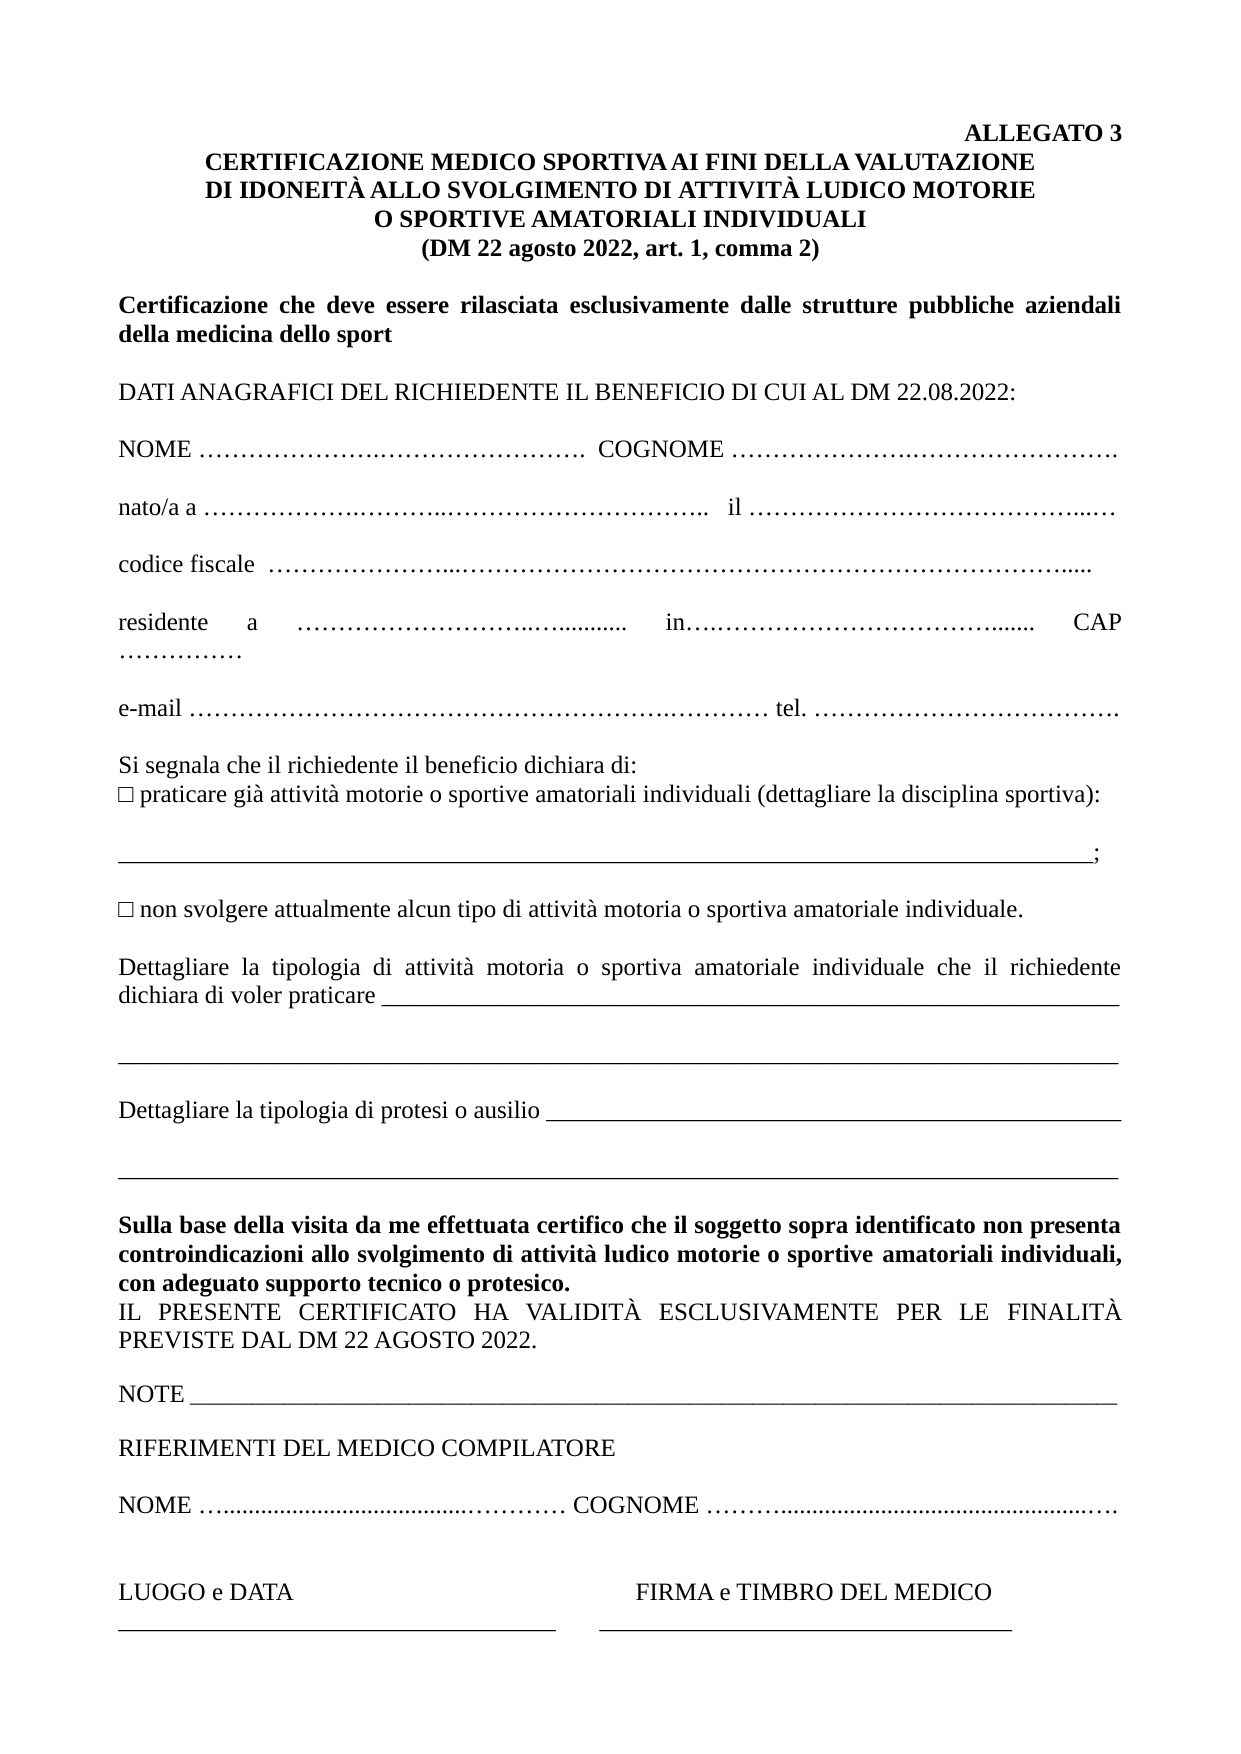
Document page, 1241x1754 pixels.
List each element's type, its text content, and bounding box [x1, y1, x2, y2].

text ________________________________________________________________________________ [118, 1038, 1122, 1067]
text LUOGO e DATA FIRMA e TIMBRO DEL MEDICO [118, 1577, 1122, 1606]
text residente a ………………………..…........... in….……………………………....... CAP …………… [118, 607, 1122, 664]
text ALLEGATO 3 [118, 118, 1122, 147]
text □ praticare già attività motorie o sportive amatoriali individuali (dettagliare la disciplina sportiva): [118, 779, 1122, 808]
text DI IDONEITà ALLO SVOLGIMENTO DI ATTIVITà LUDICO MOTORIE [118, 176, 1122, 204]
text RIFERIMENTI DEL MEDICO COMPILATORE [118, 1433, 1122, 1462]
text CERTIFICAZIONE MEDICO SPORTIVA AI FINI DELLA VALUTAZIONE [118, 147, 1122, 176]
text O SPORTIVE AMATORIALI INDIVIDUALI [118, 204, 1122, 233]
text Dettagliare la tipologia di protesi o ausilio ______________________________________________ [118, 1096, 1122, 1124]
text (DM 22 agosto 2022, art. 1, comma 2) [118, 233, 1122, 262]
text IL PRESENTE CERTIFICATO HA VALIDITà ESCLUSIVAMENTE PER LE FINALITà PREVISTE DAL DM 22 AGOSTO 2022. [118, 1297, 1122, 1354]
text nato/a a ……………….………..………………………….. il …………………………………...… [118, 492, 1122, 521]
text NOME ….......................................………… COGNOME ……….................................................…. [118, 1491, 1122, 1519]
text Dettagliare la tipologia di attività motoria o sportiva amatoriale individuale che il richiedente dichiara di voler praticare ___________________________________________________________ [118, 952, 1122, 1009]
text NOTE _________________________________________________________________________________________ [118, 1379, 1122, 1408]
text e-mail ………………………………………………….………… tel. ………………………………. [118, 693, 1122, 722]
text Sulla base della visita da me effettuata certifico che il soggetto sopra identificato non presenta controindicazioni allo svolgimento di attività ludico motorie o sportive amatoriali individuali, con adeguato supporto tecnico o protesico. [118, 1211, 1122, 1297]
text ___________________________________ _________________________________ [118, 1606, 1122, 1634]
text ________________________________________________________________________________ [118, 1153, 1122, 1182]
text codice fiscale …………………...………………………………………………………………..... [118, 549, 1122, 578]
text ______________________________________________________________________________; [118, 837, 1122, 866]
text Si segnala che il richiedente il beneficio dichiara di: [118, 751, 1122, 779]
text NOME ………………….……………………. COGNOME ………………….……………………. [118, 434, 1122, 463]
text DATI ANAGRAFICI DEL RICHIEDENTE IL BENEFICIO DI CUI AL DM 22.08.2022: [118, 377, 1122, 406]
text Certificazione che deve essere rilasciata esclusivamente dalle strutture pubbliche aziendali della medicina dello sport [118, 291, 1122, 348]
text □ non svolgere attualmente alcun tipo di attività motoria o sportiva amatoriale individuale. [118, 894, 1122, 923]
